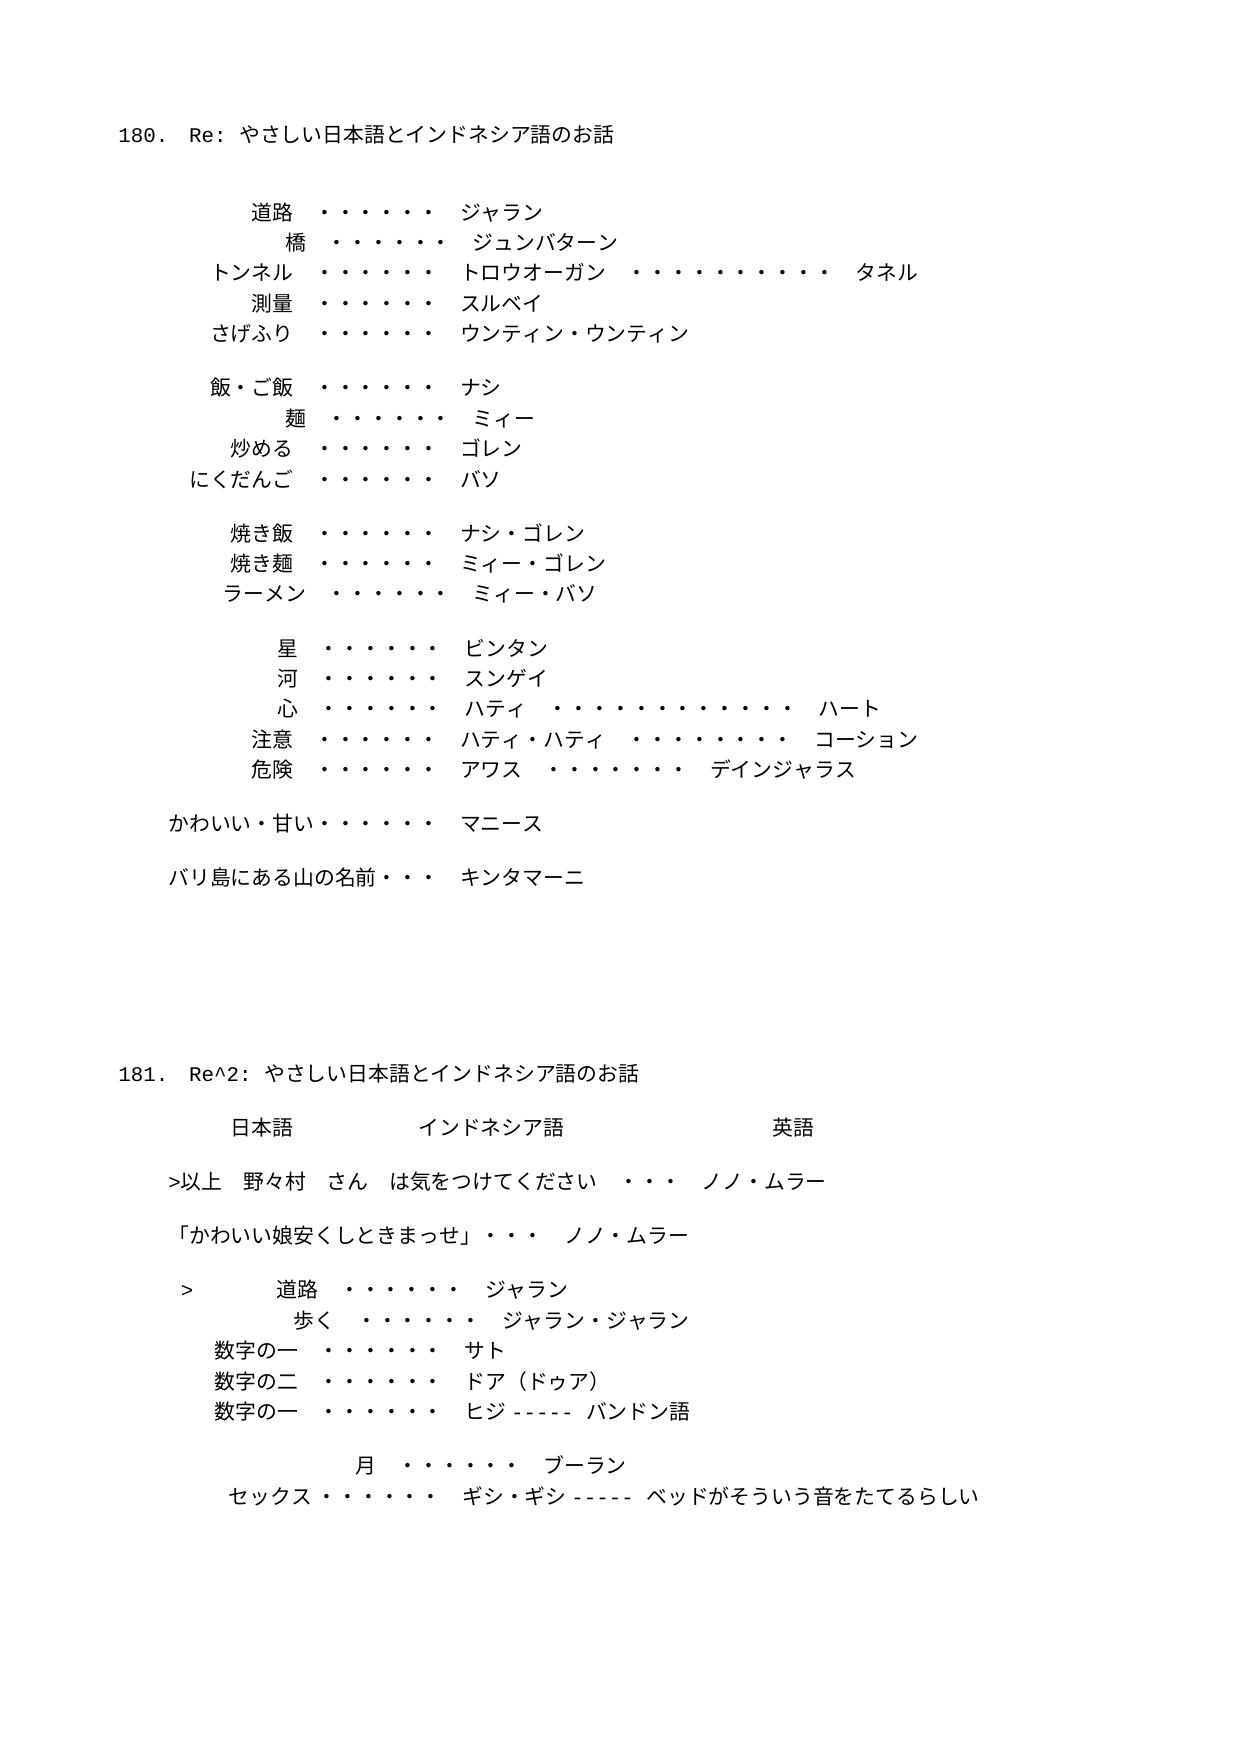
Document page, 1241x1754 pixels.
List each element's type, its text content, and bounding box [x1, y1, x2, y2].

text 焼き麺 ・・・・・・ ミィー・ゴレン [118, 547, 1122, 578]
text 麺 ・・・・・・ ミィー [118, 402, 1122, 432]
text 道路 ・・・・・・ ジャラン [118, 196, 1122, 226]
text 焼き飯 ・・・・・・ ナシ・ゴレン [118, 517, 1122, 547]
text >以上 野々村 さん は気をつけてください ・・・ ノノ・ムラー [118, 1166, 1122, 1196]
text 飯・ご飯 ・・・・・・ ナシ [118, 372, 1122, 402]
text 注意 ・・・・・・ ハティ・ハティ ・・・・・・・・ コーション [118, 723, 1122, 753]
text > 道路 ・・・・・・ ジャラン [118, 1274, 1122, 1304]
text 「かわいい娘安くしときまっせ」・・・ ノノ・ムラー [118, 1220, 1122, 1250]
text ラーメン ・・・・・・ ミィー・バソ [118, 578, 1122, 608]
text 数字の一 ・・・・・・ サト [118, 1334, 1122, 1365]
text 180. Re: やさしい日本語とインドネシア語のお話 [118, 118, 1122, 148]
text 危険 ・・・・・・ アワス ・・・・・・・ デインジャラス [118, 753, 1122, 784]
text さげふり ・・・・・・ ウンティン・ウンティン [118, 317, 1122, 348]
text セックス ・・・・・・ ギシ・ギシ ----- ベッドがそういう音をたてるらしい [118, 1480, 1122, 1510]
text かわいい・甘い・・・・・・ マニース [118, 807, 1122, 838]
text 星 ・・・・・・ ビンタン [118, 632, 1122, 662]
text 心 ・・・・・・ ハティ ・・・・・・・・・・・・ ハート [118, 693, 1122, 723]
text 河 ・・・・・・ スンゲイ [118, 662, 1122, 693]
text トンネル ・・・・・・ トロウオーガン ・・・・・・・・・・ タネル [118, 257, 1122, 287]
text 181. Re^2: やさしい日本語とインドネシア語のお話 [118, 1057, 1122, 1088]
text 日本語 インドネシア語 英語 [118, 1112, 1122, 1142]
text にくだんご ・・・・・・ バソ [118, 463, 1122, 493]
text 橋 ・・・・・・ ジュンバターン [118, 226, 1122, 257]
text 歩く ・・・・・・ ジャラン・ジャラン [118, 1304, 1122, 1334]
text 測量 ・・・・・・ スルベイ [118, 287, 1122, 317]
text 月 ・・・・・・ ブーラン [118, 1449, 1122, 1480]
text 数字の一 ・・・・・・ ヒジ ----- バンドン語 [118, 1395, 1122, 1426]
text 炒める ・・・・・・ ゴレン [118, 432, 1122, 463]
text バリ島にある山の名前・・・ キンタマーニ [118, 862, 1122, 892]
text 数字の二 ・・・・・・ ドア（ドゥア） [118, 1365, 1122, 1395]
